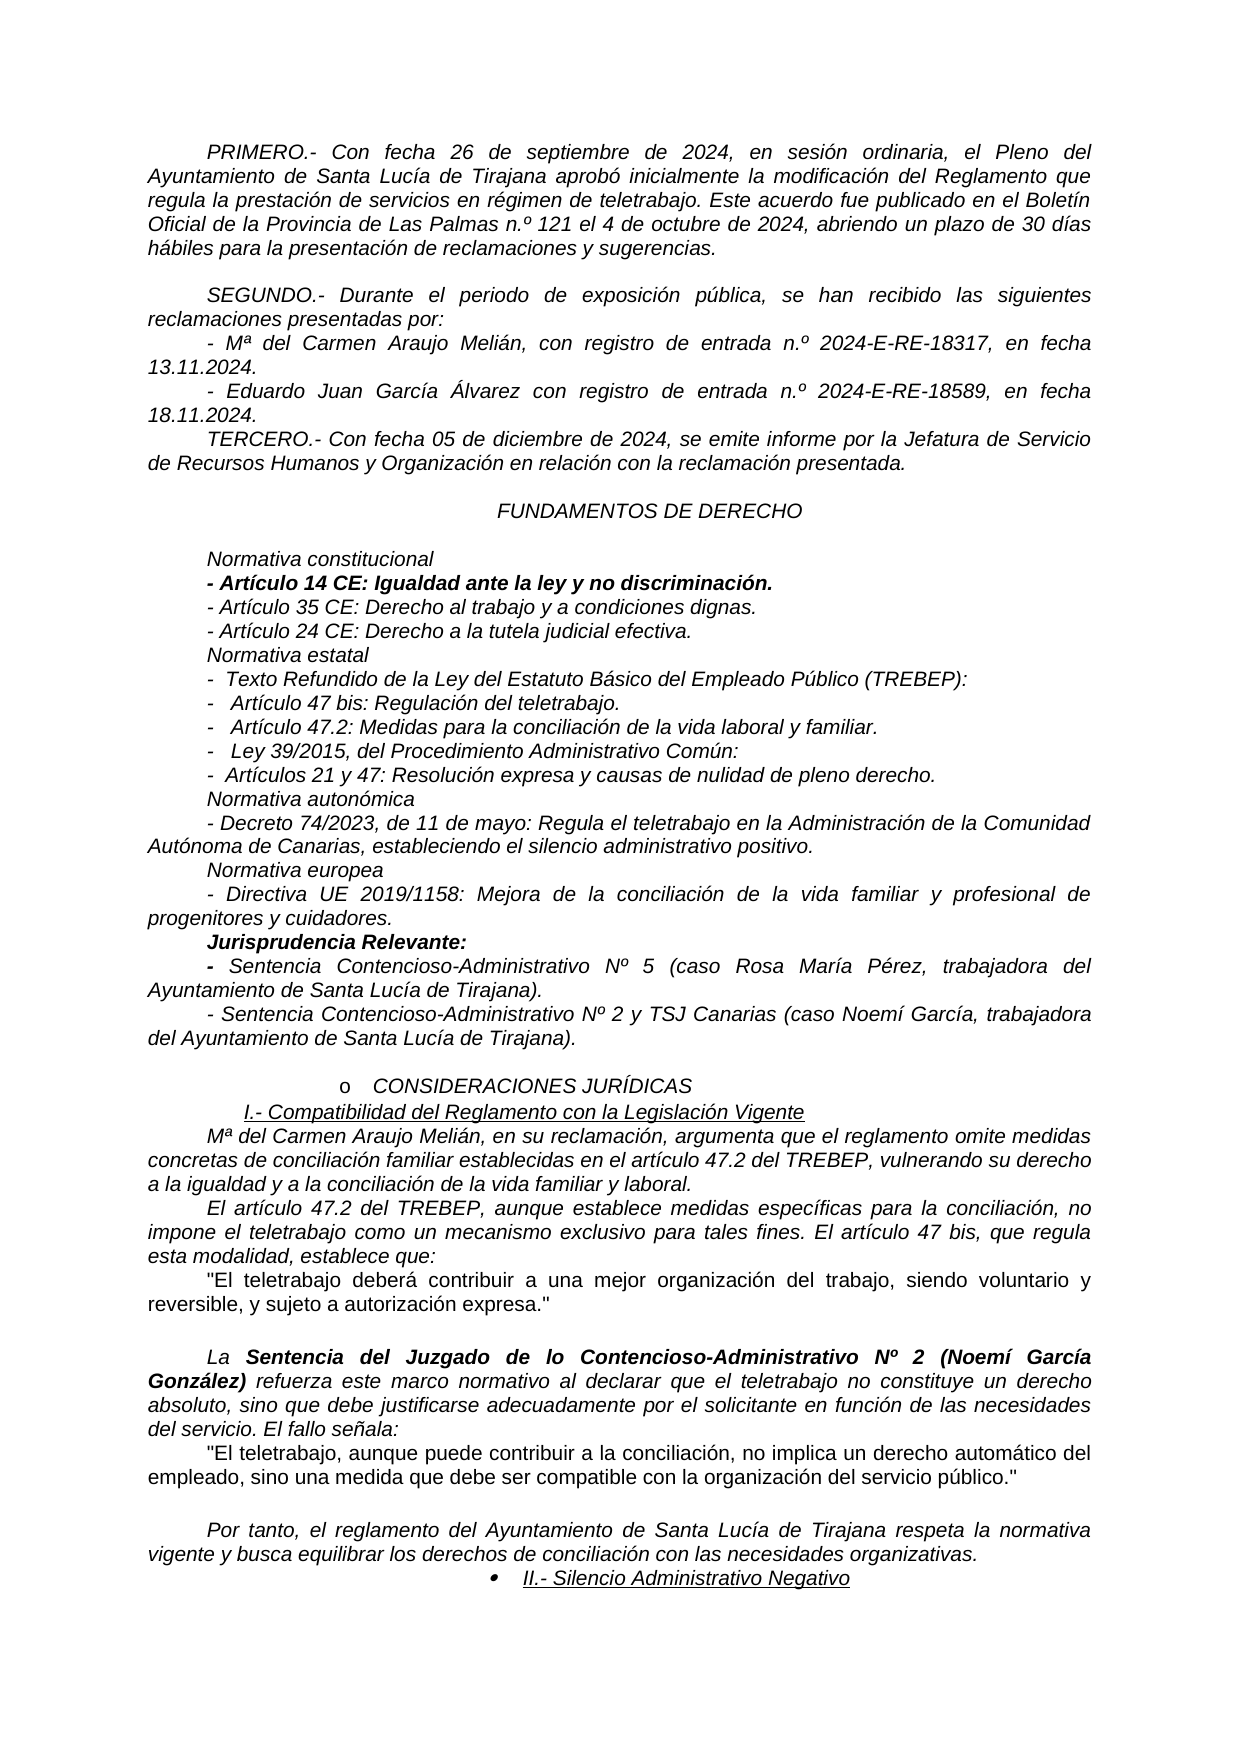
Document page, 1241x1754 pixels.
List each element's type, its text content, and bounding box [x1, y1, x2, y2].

text - Eduardo Juan García Álvarez con registro de entrada n.º 2024-E-RE-18589, en fecha 18.11.2024. [148, 379, 1093, 427]
text - Artículo 14 CE: Igualdad ante la ley y no discriminación. [148, 571, 1093, 595]
text PRIMERO.- Con fecha 26 de septiembre de 2024, en sesión ordinaria, el Pleno del Ayuntamiento de Santa Lucía de Tirajana aprobó inicialmente la modificación del Reglamento que regula la prestación de servicios en régimen de teletrabajo. Este acuerdo fue publicado en el Boletín Oficial de la Provincia de Las Palmas n.º 121 el 4 de octubre de 2024, abriendo un plazo de 30 días hábiles para la presentación de reclamaciones y sugerencias. [148, 139, 1093, 259]
text - Mª del Carmen Araujo Melián, con registro de entrada n.º 2024-E-RE-18317, en fecha 13.11.2024. [148, 331, 1093, 379]
text - Artículo 47.2: Medidas para la conciliación de la vida laboral y familiar. [148, 714, 1093, 738]
text Normativa europea [148, 858, 1093, 882]
subtitle II.- Silencio Administrativo Negativo [429, 1566, 1093, 1590]
text Por tanto, el reglamento del Ayuntamiento de Santa Lucía de Tirajana respeta la normativa vigente y busca equilibrar los derechos de conciliación con las necesidades organizativas. [148, 1518, 1093, 1566]
text - Decreto 74/2023, de 11 de mayo: Regula el teletrabajo en la Administración de la Comunidad Autónoma de Canarias, estableciendo el silencio administrativo positivo. [148, 810, 1093, 858]
text "El teletrabajo, aunque puede contribuir a la conciliación, no implica un derecho automático del empleado, sino una medida que debe ser compatible con la organización del servicio público." [148, 1441, 1093, 1489]
text - Sentencia Contencioso-Administrativo Nº 2 y TSJ Canarias (caso Noemí García, trabajadora del Ayuntamiento de Santa Lucía de Tirajana). [148, 1002, 1093, 1050]
text Normativa autonómica [148, 786, 1093, 810]
text - Artículo 24 CE: Derecho a la tutela judicial efectiva. [148, 619, 1093, 643]
text - Artículos 21 y 47: Resolución expresa y causas de nulidad de pleno derecho. [148, 762, 1093, 786]
text "El teletrabajo deberá contribuir a una mejor organización del trabajo, siendo voluntario y reversible, y sujeto a autorización expresa." [148, 1267, 1093, 1315]
text Jurisprudencia Relevante: [148, 930, 1093, 954]
text Mª del Carmen Araujo Melián, en su reclamación, argumenta que el reglamento omite medidas concretas de conciliación familiar establecidas en el artículo 47.2 del TREBEP, vulnerando su derecho a la igualdad y a la conciliación de la vida familiar y laboral. [148, 1124, 1093, 1196]
text - Sentencia Contencioso-Administrativo Nº 5 (caso Rosa María Pérez, trabajadora del Ayuntamiento de Santa Lucía de Tirajana). [148, 954, 1093, 1002]
text FUNDAMENTOS DE DERECHO [148, 499, 1093, 523]
text - Directiva UE 2019/1158: Mejora de la conciliación de la vida familiar y profesional de progenitores y cuidadores. [148, 882, 1093, 930]
text SEGUNDO.- Durante el periodo de exposición pública, se han recibido las siguientes reclamaciones presentadas por: [148, 283, 1093, 331]
text La Sentencia del Juzgado de lo Contencioso-Administrativo Nº 2 (Noemí García González) refuerza este marco normativo al declarar que el teletrabajo no constituye un derecho absoluto, sino que debe justificarse adecuadamente por el solicitante en función de las necesidades del servicio. El fallo señala: [148, 1345, 1093, 1441]
text Normativa estatal [148, 643, 1093, 667]
text Normativa constitucional [148, 547, 1093, 571]
text - Ley 39/2015, del Procedimiento Administrativo Común: [148, 738, 1093, 762]
text El artículo 47.2 del TREBEP, aunque establece medidas específicas para la conciliación, no impone el teletrabajo como un mecanismo exclusivo para tales fines. El artículo 47 bis, que regula esta modalidad, establece que: [148, 1196, 1093, 1267]
text - Texto Refundido de la Ley del Estatuto Básico del Empleado Público (TREBEP): [148, 667, 1093, 691]
text - Artículo 35 CE: Derecho al trabajo y a condiciones dignas. [148, 595, 1093, 619]
text TERCERO.- Con fecha 05 de diciembre de 2024, se emite informe por la Jefatura de Servicio de Recursos Humanos y Organización en relación con la reclamación presentada. [148, 427, 1093, 475]
subtitle I.- Compatibilidad del Reglamento con la Legislación Vigente [184, 1100, 1093, 1124]
text - Artículo 47 bis: Regulación del teletrabajo. [148, 691, 1093, 714]
subtitle CONSIDERACIONES JURÍDICAS [279, 1074, 1093, 1100]
